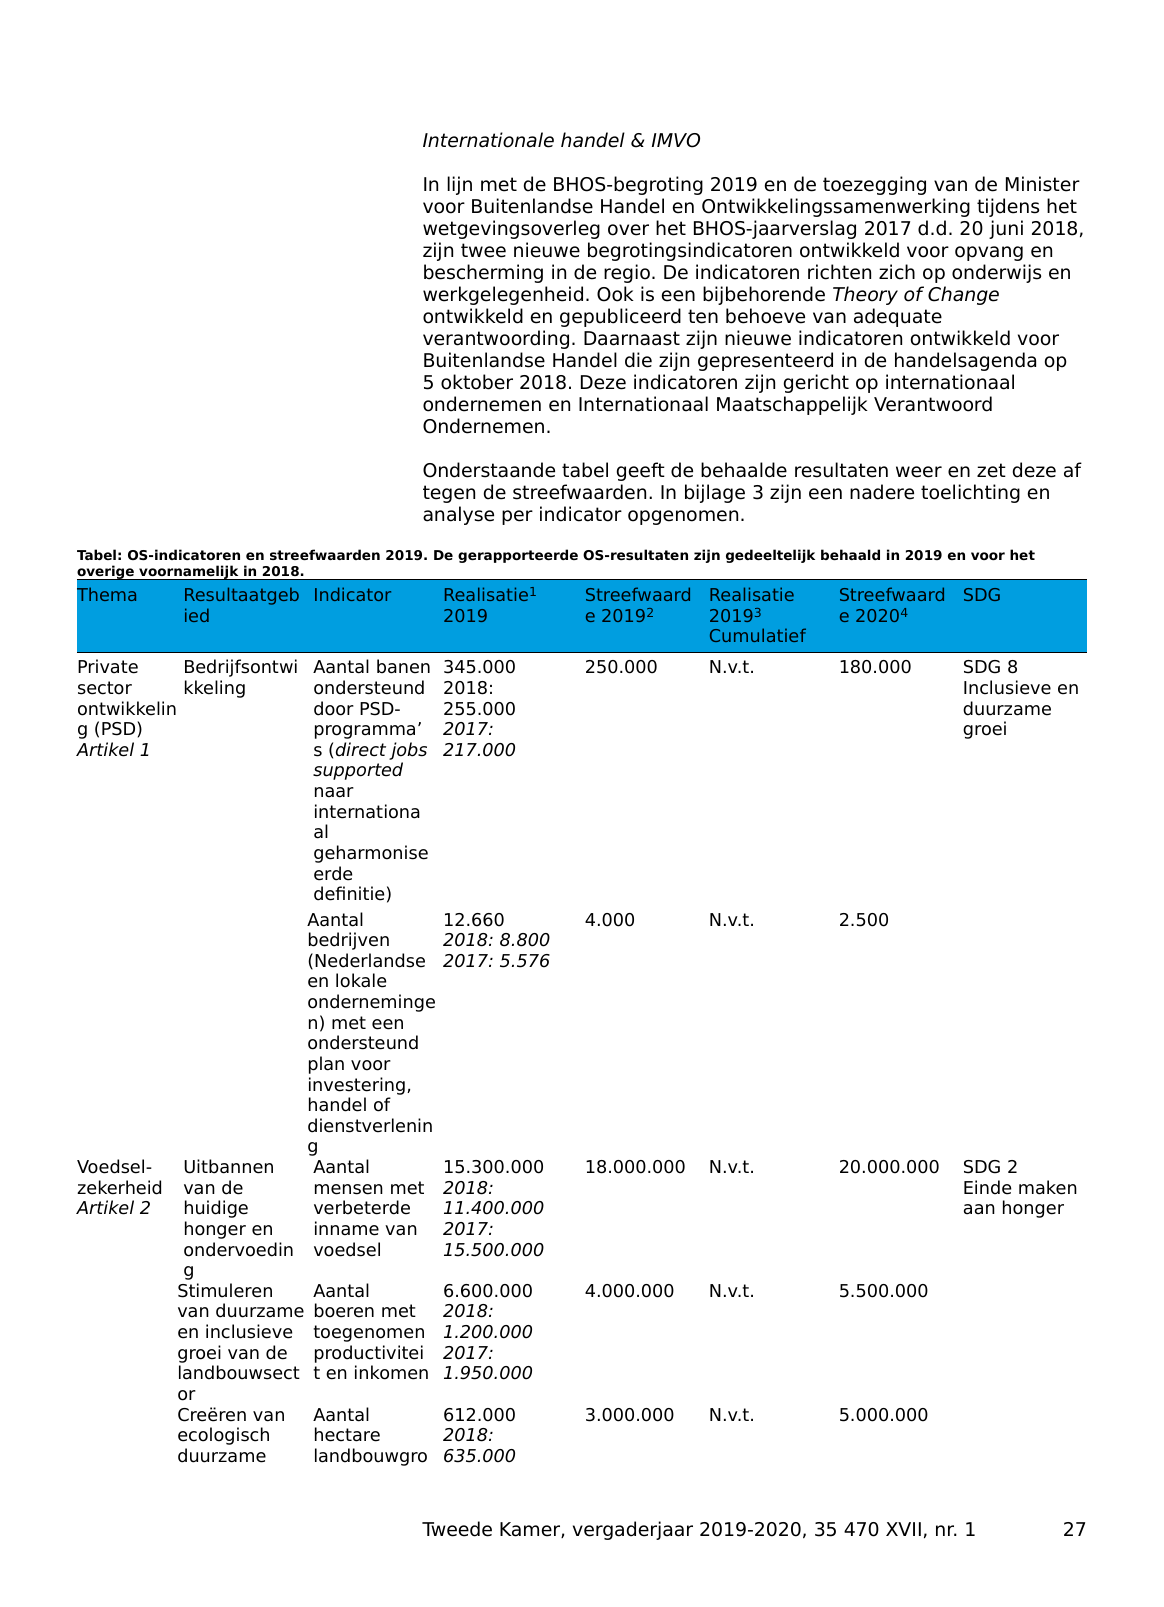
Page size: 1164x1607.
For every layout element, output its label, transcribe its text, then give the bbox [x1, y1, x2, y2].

table_cell Resultaatgebied [177, 580, 307, 652]
table_cell Aantal boeren met toegenomen productiviteit en inkomen [307, 1281, 437, 1404]
table_cell N.v.t. [703, 1157, 833, 1281]
table_cell 5.000.000 [833, 1405, 957, 1466]
table_cell 345.000 2018: 255.000 2017: 217.000 [437, 653, 579, 905]
table_cell Stimuleren van duurzame en inclusieve groei van de landbouwsector [177, 1281, 307, 1404]
table_cell Bedrijfsontwikkeling [177, 653, 307, 1157]
subtitle Internationale handel & IMVO [422, 130, 1087, 152]
table_cell N.v.t. [703, 653, 833, 905]
table_cell Thema [77, 580, 177, 652]
table_cell 2.500 [833, 905, 957, 1157]
table_cell Private sector ontwikkeling (PSD) Artikel 1 [77, 653, 177, 1157]
table_header Tabel: OS-indicatoren en streefwaarden 2019. De gerapporteerde OS-resultaten zijn gedeeltelijk behaald in 2019 en voor het overige voornamelijk in 2018. [77, 548, 1087, 579]
table_cell Aantal bedrijven (Nederlandse en lokale ondernemingen) met een ondersteund plan voor investering, handel of dienstverlening [307, 905, 437, 1157]
table_cell Indicator [307, 580, 437, 652]
table_cell 20.000.000 [833, 1157, 957, 1281]
table_cell SDG [957, 580, 1087, 652]
table_cell 4.000 [579, 905, 703, 1157]
table_cell 12.660 2018: 8.800 2017: 5.576 [437, 905, 579, 1157]
table_cell 18.000.000 [579, 1157, 703, 1281]
table_cell SDG 2 Einde maken aan honger [957, 1157, 1087, 1466]
table_cell Uitbannen van de huidige honger en ondervoeding [177, 1157, 307, 1281]
table_cell Realisatie1 2019 [437, 580, 579, 652]
table_cell Realisatie 20193 Cumulatief [703, 580, 833, 652]
table_cell Aantal mensen met verbeterde inname van voedsel [307, 1157, 437, 1281]
table_cell N.v.t. [703, 905, 833, 1157]
table_cell 5.500.000 [833, 1281, 957, 1404]
table_cell 3.000.000 [579, 1405, 703, 1466]
table_cell Streefwaarde 20204 [833, 580, 957, 652]
text In lijn met de BHOS-begroting 2019 en de toezegging van de Minister voor Buitenlandse Handel en Ontwikkelingssamenwerking tijdens het wetgevingsoverleg over het BHOS-jaarverslag 2017 d.d. 20 juni 2018, zijn twee nieuwe begrotingsindicatoren ontwikkeld voor opvang en bescherming in de regio. De indicatoren richten zich op onderwijs en werkgelegenheid. Ook is een bijbehorende Theory of Change ontwikkeld en gepubliceerd ten behoeve van adequate verantwoording. Daarnaast zijn nieuwe indicatoren ontwikkeld voor Buitenlandse Handel die zijn gepresenteerd in de handelsagenda op 5 oktober 2018. Deze indicatoren zijn gericht op internationaal ondernemen en Internationaal Maatschappelijk Verantwoord Ondernemen. [422, 174, 1087, 438]
table_cell Aantal banen ondersteund door PSD-programma’s (direct jobs supported naar internationaal geharmoniseerde definitie) [307, 653, 437, 905]
table_cell 612.000 2018: 635.000 [437, 1405, 579, 1466]
table_cell 15.300.000 2018: 11.400.000 2017: 15.500.000 [437, 1157, 579, 1281]
table_cell Streefwaarde 20192 [579, 580, 703, 652]
table_cell 250.000 [579, 653, 703, 905]
table_cell 6.600.000 2018: 1.200.000 2017: 1.950.000 [437, 1281, 579, 1404]
table_cell N.v.t. [703, 1405, 833, 1466]
table_cell N.v.t. [703, 1281, 833, 1404]
table_cell 180.000 [833, 653, 957, 905]
table_cell Voedsel-zekerheid Artikel 2 [77, 1157, 177, 1466]
table_cell 4.000.000 [579, 1281, 703, 1404]
table_cell Creëren van ecologisch duurzame [177, 1405, 307, 1466]
table_cell SDG 8 Inclusieve en duurzame groei [957, 653, 1087, 1157]
text Onderstaande tabel geeft de behaalde resultaten weer en zet deze af tegen de streefwaarden. In bijlage 3 zijn een nadere toelichting en analyse per indicator opgenomen. [422, 460, 1087, 526]
table_cell Aantal hectare landbouwgro [307, 1405, 437, 1466]
